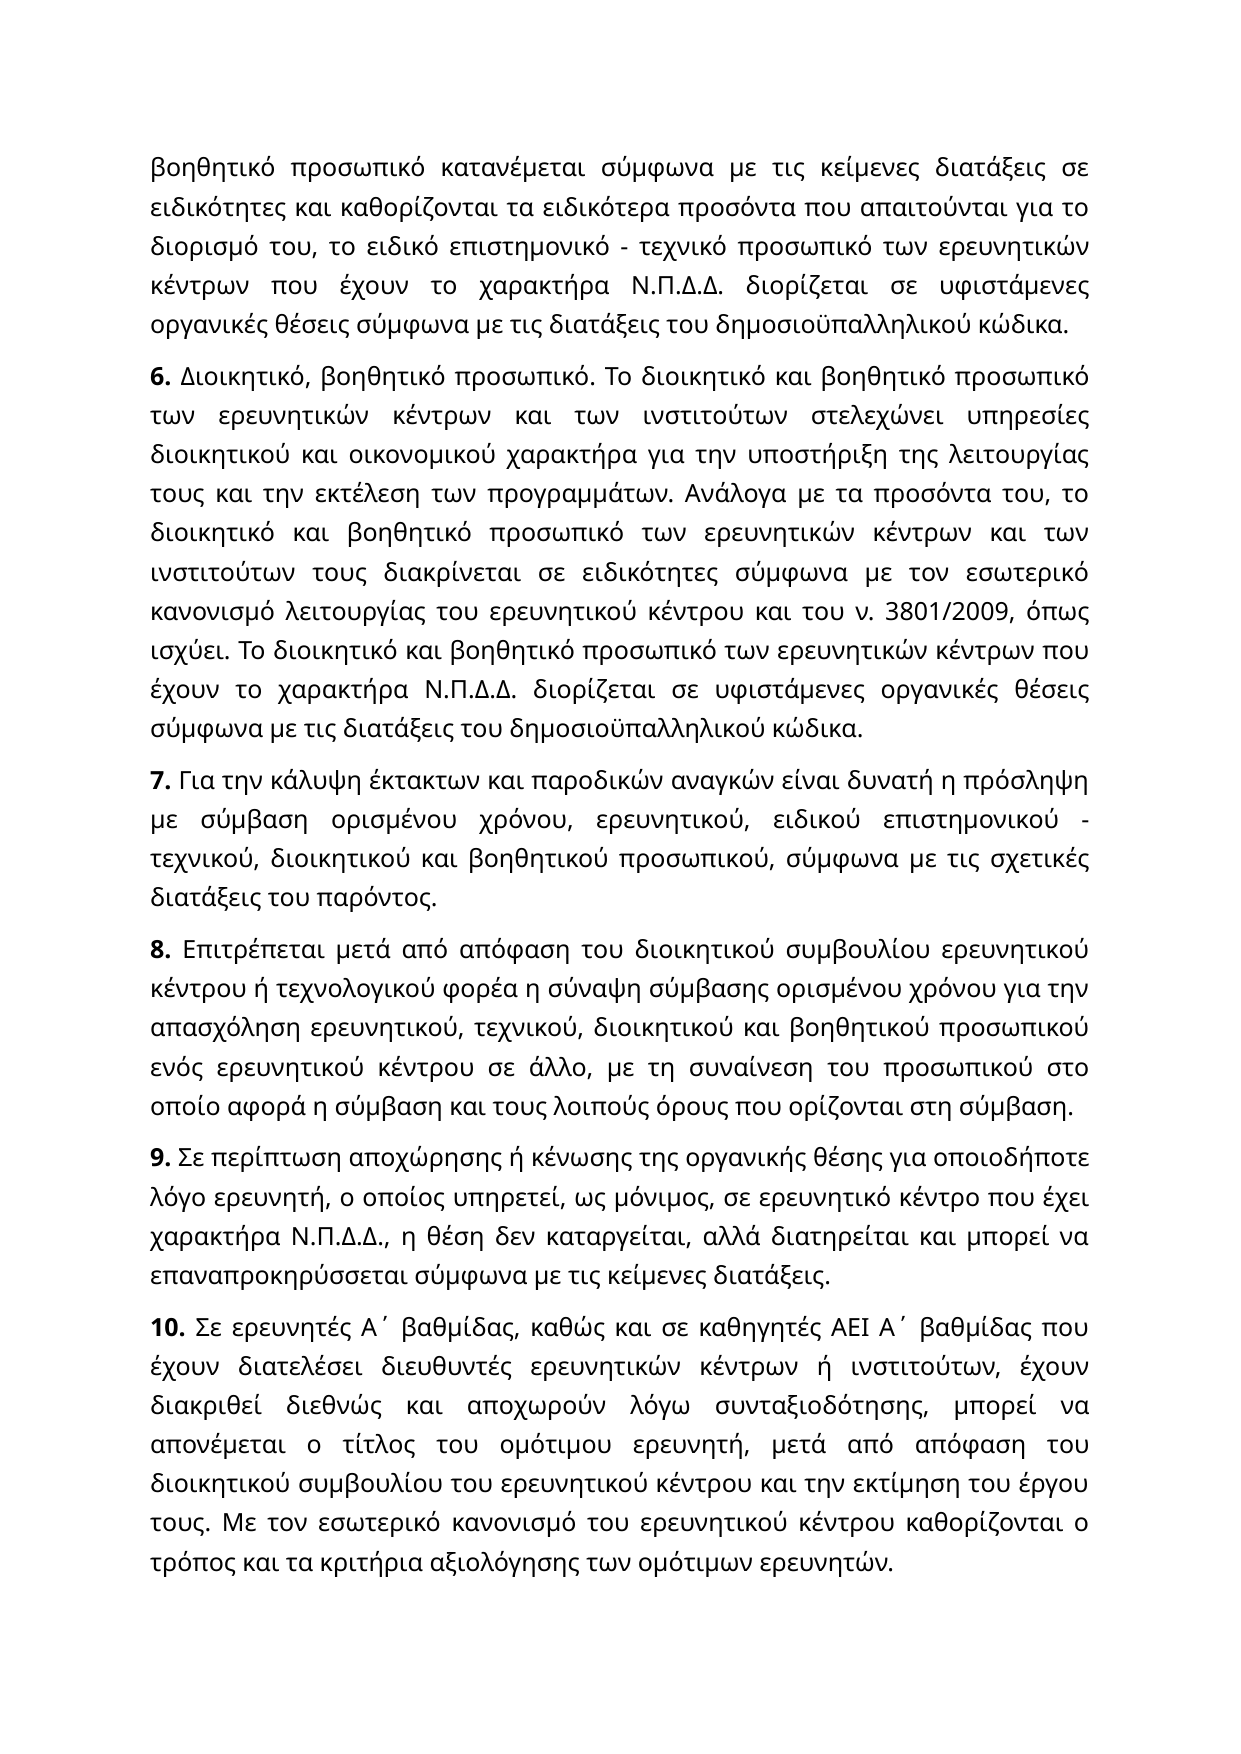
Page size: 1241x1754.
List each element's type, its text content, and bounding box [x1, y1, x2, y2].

text 7. Για την κάλυψη έκτακτων και παροδικών αναγκών είναι δυνατή η πρόσληψη με σύμβαση ορισμένου χρόνου, ερευνητικού, ειδικού επιστημονικού - τεχνικού, διοικητικού και βοηθητικού προσωπικού, σύμφωνα με τις σχετικές διατάξεις του παρόντος. [150, 762, 1090, 914]
text 6. Διοικητικό, βοηθητικό προσωπικό. Το διοικητικό και βοηθητικό προσωπικό των ερευνητικών κέντρων και των ινστιτούτων στελεχώνει υπηρεσίες διοικητικού και οικονομικού χαρακτήρα για την υποστήριξη της λειτουργίας τους και την εκτέλεση των προγραμμάτων. Ανάλογα με τα προσόντα του, το διοικητικό και βοηθητικό προσωπικό των ερευνητικών κέντρων και των ινστιτούτων τους διακρίνεται σε ειδικότητες σύμφωνα με τον εσωτερικό κανονισμό λειτουργίας του ερευνητικού κέντρου και του ν. 3801/2009, όπως ισχύει. Το διοικητικό και βοηθητικό προσωπικό των ερευνητικών κέντρων που έχουν το χαρακτήρα Ν.Π.Δ.Δ. διορίζεται σε υφιστάμενες οργανικές θέσεις σύμφωνα με τις διατάξεις του δημοσιοϋπαλληλικού κώδικα. [150, 358, 1090, 745]
text 10. Σε ερευνητές Α΄ βαθμίδας, καθώς και σε καθηγητές ΑΕΙ Α΄ βαθμίδας που έχουν διατελέσει διευθυντές ερευνητικών κέντρων ή ινστιτούτων, έχουν διακριθεί διεθνώς και αποχωρούν λόγω συνταξιοδότησης, μπορεί να απονέμεται ο τίτλος του ομότιμου ερευνητή, μετά από απόφαση του διοικητικού συμβουλίου του ερευνητικού κέντρου και την εκτίμηση του έργου τους. Με τον εσωτερικό κανονισμό του ερευνητικού κέντρου καθορίζονται ο τρόπος και τα κριτήρια αξιολόγησης των ομότιμων ερευνητών. [150, 1309, 1090, 1578]
text 8. Επιτρέπεται μετά από απόφαση του διοικητικού συμβουλίου ερευνητικού κέντρου ή τεχνολογικού φορέα η σύναψη σύμβασης ορισμένου χρόνου για την απασχόληση ερευνητικού, τεχνικού, διοικητικού και βοηθητικού προσωπικού ενός ερευνητικού κέντρου σε άλλο, με τη συναίνεση του προσωπικού στο οποίο αφορά η σύμβαση και τους λοιπούς όρους που ορίζονται στη σύμβαση. [150, 932, 1090, 1122]
text 9. Σε περίπτωση αποχώρησης ή κένωσης της οργανικής θέσης για οποιοδήποτε λόγο ερευνητή, ο οποίος υπηρετεί, ως μόνιμος, σε ερευνητικό κέντρο που έχει χαρακτήρα Ν.Π.Δ.Δ., η θέση δεν καταργείται, αλλά διατηρείται και μπορεί να επαναπροκηρύσσεται σύμφωνα με τις κείμενες διατάξεις. [150, 1140, 1090, 1292]
text - βοηθητικό προσωπικό κατανέμεται σύμφωνα με τις κείμενες διατάξεις σε ειδικότητες και καθορίζονται τα ειδικότερα προσόντα που απαιτούνται για το διορισμό του, το ειδικό επιστημονικό - τεχνικό προσωπικό των ερευνητικών κέντρων που έχουν το χαρακτήρα Ν.Π.Δ.Δ. διορίζεται σε υφιστάμενες οργανικές θέσεις σύμφωνα με τις διατάξεις του δημοσιοϋπαλληλικού κώδικα. [150, 150, 1090, 341]
